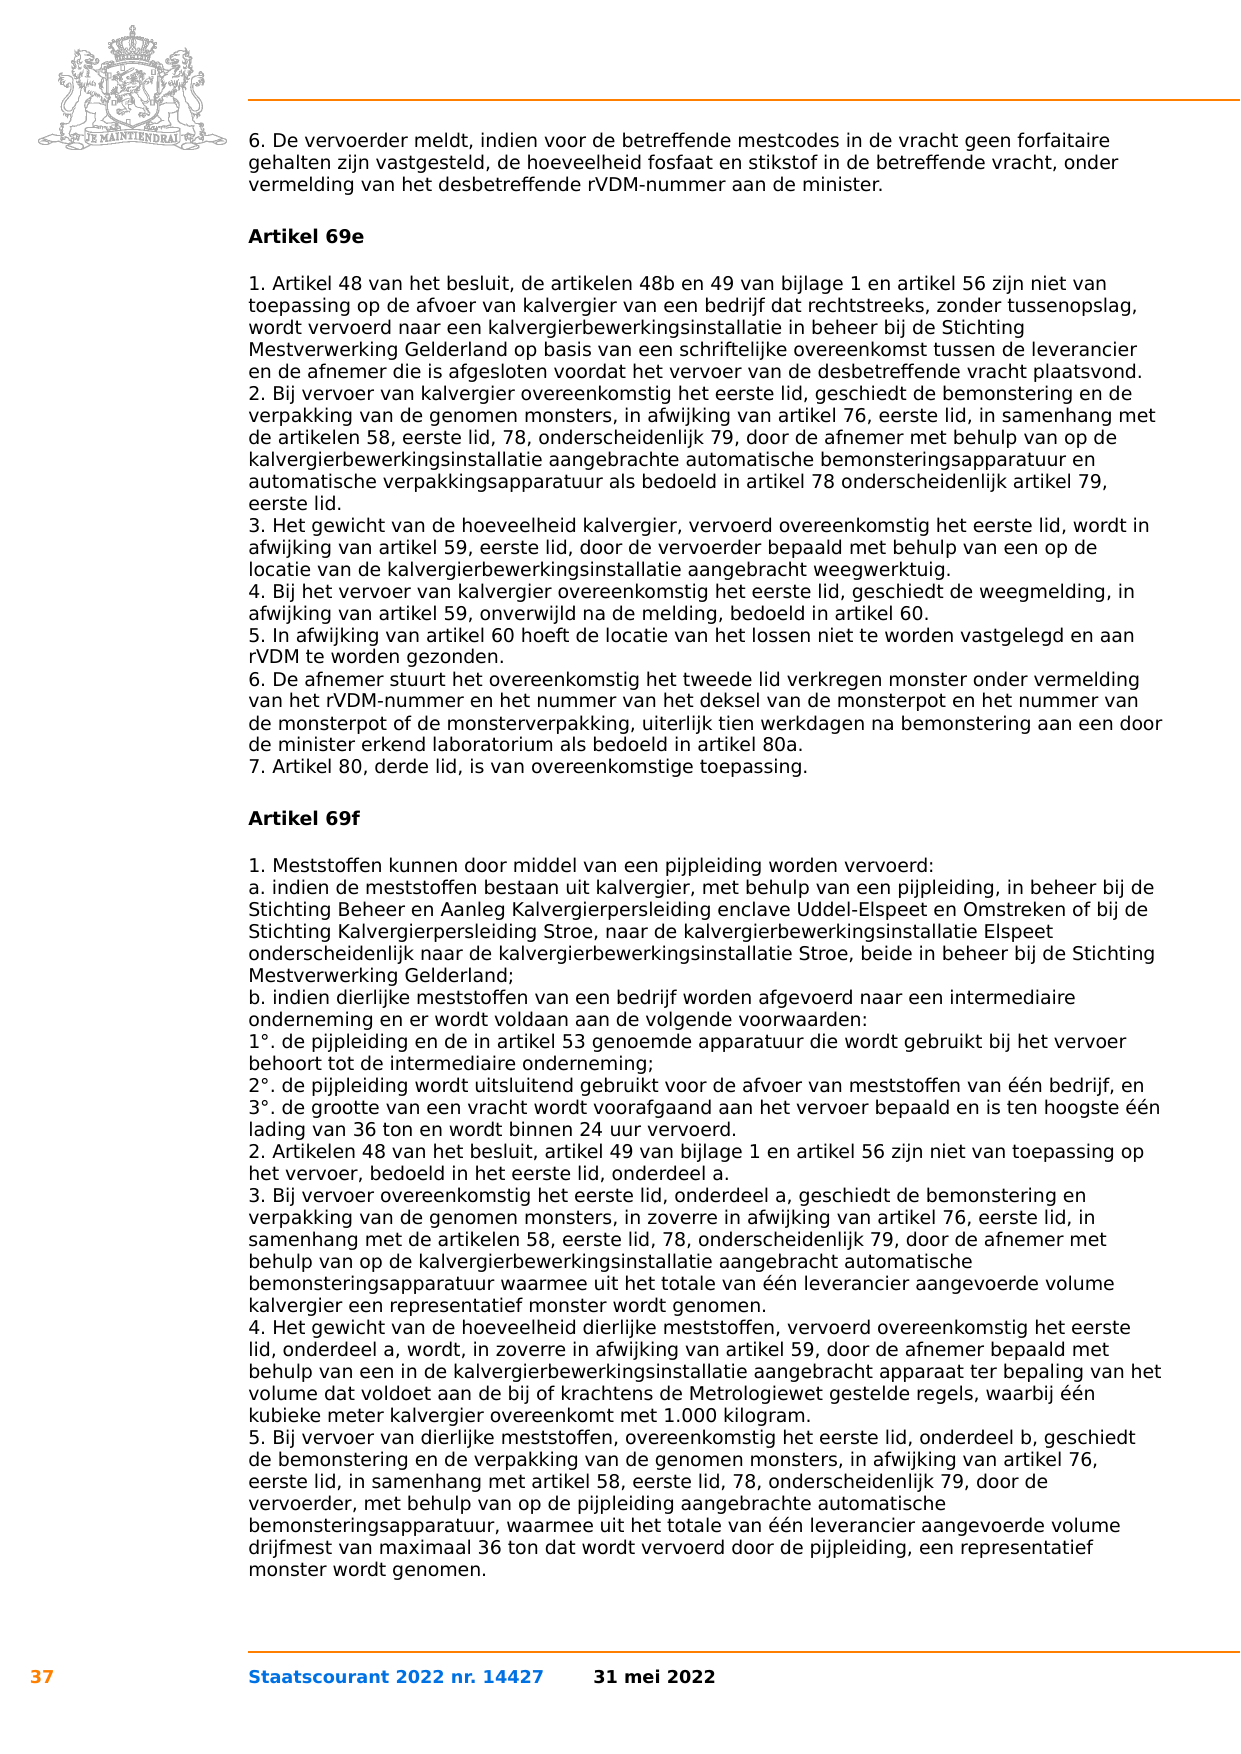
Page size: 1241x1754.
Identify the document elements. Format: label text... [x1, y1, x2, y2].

subtitle Artikel 69e [248, 226, 1163, 248]
picture [38, 25, 227, 150]
text 5. In afwijking van artikel 60 hoeft de locatie van het lossen niet te worden vastgelegd en aan rVDM te worden gezonden. [248, 624, 1163, 668]
text 6. De afnemer stuurt het overeenkomstig het tweede lid verkregen monster onder vermelding van het rVDM-nummer en het nummer van het deksel van de monsterpot en het nummer van de monsterpot of de monsterverpakking, uiterlijk tien werkdagen na bemonstering aan een door de minister erkend laboratorium als bedoeld in artikel 80a. [248, 668, 1163, 756]
text 2°. de pijpleiding wordt uitsluitend gebruikt voor de afvoer van meststoffen van één bedrijf, en [248, 1075, 1163, 1097]
text 1°. de pijpleiding en de in artikel 53 genoemde apparatuur die wordt gebruikt bij het vervoer behoort tot de intermediaire onderneming; [248, 1031, 1163, 1075]
text 6. De vervoerder meldt, indien voor de betreffende mestcodes in de vracht geen forfaitaire gehalten zijn vastgesteld, de hoeveelheid fosfaat en stikstof in de betreffende vracht, onder vermelding van het desbetreffende rVDM-nummer aan de minister. [248, 130, 1163, 196]
text 3°. de grootte van een vracht wordt voorafgaand aan het vervoer bepaald en is ten hoogste één lading van 36 ton en wordt binnen 24 uur vervoerd. [248, 1097, 1163, 1141]
text a. indien de meststoffen bestaan uit kalvergier, met behulp van een pijpleiding, in beheer bij de Stichting Beheer en Aanleg Kalvergierpersleiding enclave Uddel-Elspeet en Omstreken of bij de Stichting Kalvergierpersleiding Stroe, naar de kalvergierbewerkingsinstallatie Elspeet onderscheidenlijk naar de kalvergierbewerkingsinstallatie Stroe, beide in beheer bij de Stichting Mestverwerking Gelderland; [248, 877, 1163, 987]
text 2. Artikelen 48 van het besluit, artikel 49 van bijlage 1 en artikel 56 zijn niet van toepassing op het vervoer, bedoeld in het eerste lid, onderdeel a. [248, 1141, 1163, 1185]
text 4. Het gewicht van de hoeveelheid dierlijke meststoffen, vervoerd overeenkomstig het eerste lid, onderdeel a, wordt, in zoverre in afwijking van artikel 59, door de afnemer bepaald met behulp van een in de kalvergierbewerkingsinstallatie aangebracht apparaat ter bepaling van het volume dat voldoet aan de bij of krachtens de Metrologiewet gestelde regels, waarbij één kubieke meter kalvergier overeenkomt met 1.000 kilogram. [248, 1317, 1163, 1427]
text 7. Artikel 80, derde lid, is van overeenkomstige toepassing. [248, 756, 1163, 778]
text b. indien dierlijke meststoffen van een bedrijf worden afgevoerd naar een intermediaire onderneming en er wordt voldaan aan de volgende voorwaarden: [248, 987, 1163, 1031]
text 1. Meststoffen kunnen door middel van een pijpleiding worden vervoerd: [248, 855, 1163, 877]
text 3. Bij vervoer overeenkomstig het eerste lid, onderdeel a, geschiedt de bemonstering en verpakking van de genomen monsters, in zoverre in afwijking van artikel 76, eerste lid, in samenhang met de artikelen 58, eerste lid, 78, onderscheidenlijk 79, door de afnemer met behulp van op de kalvergierbewerkingsinstallatie aangebracht automatische bemonsteringsapparatuur waarmee uit het totale van één leverancier aangevoerde volume kalvergier een representatief monster wordt genomen. [248, 1185, 1163, 1317]
text 1. Artikel 48 van het besluit, de artikelen 48b en 49 van bijlage 1 en artikel 56 zijn niet van toepassing op de afvoer van kalvergier van een bedrijf dat rechtstreeks, zonder tussenopslag, wordt vervoerd naar een kalvergierbewerkingsinstallatie in beheer bij de Stichting Mestverwerking Gelderland op basis van een schriftelijke overeenkomst tussen de leverancier en de afnemer die is afgesloten voordat het vervoer van de desbetreffende vracht plaatsvond. [248, 273, 1163, 383]
text 5. Bij vervoer van dierlijke meststoffen, overeenkomstig het eerste lid, onderdeel b, geschiedt de bemonstering en de verpakking van de genomen monsters, in afwijking van artikel 76, eerste lid, in samenhang met artikel 58, eerste lid, 78, onderscheidenlijk 79, door de vervoerder, met behulp van op de pijpleiding aangebrachte automatische bemonsteringsapparatuur, waarmee uit het totale van één leverancier aangevoerde volume drijfmest van maximaal 36 ton dat wordt vervoerd door de pijpleiding, een representatief monster wordt genomen. [248, 1427, 1163, 1581]
text 4. Bij het vervoer van kalvergier overeenkomstig het eerste lid, geschiedt de weegmelding, in afwijking van artikel 59, onverwijld na de melding, bedoeld in artikel 60. [248, 581, 1163, 624]
subtitle Artikel 69f [248, 808, 1163, 830]
text 2. Bij vervoer van kalvergier overeenkomstig het eerste lid, geschiedt de bemonstering en de verpakking van de genomen monsters, in afwijking van artikel 76, eerste lid, in samenhang met de artikelen 58, eerste lid, 78, onderscheidenlijk 79, door de afnemer met behulp van op de kalvergierbewerkingsinstallatie aangebrachte automatische bemonsteringsapparatuur en automatische verpakkingsapparatuur als bedoeld in artikel 78 onderscheidenlijk artikel 79, eerste lid. [248, 383, 1163, 514]
text 3. Het gewicht van de hoeveelheid kalvergier, vervoerd overeenkomstig het eerste lid, wordt in afwijking van artikel 59, eerste lid, door de vervoerder bepaald met behulp van een op de locatie van de kalvergierbewerkingsinstallatie aangebracht weegwerktuig. [248, 514, 1163, 581]
